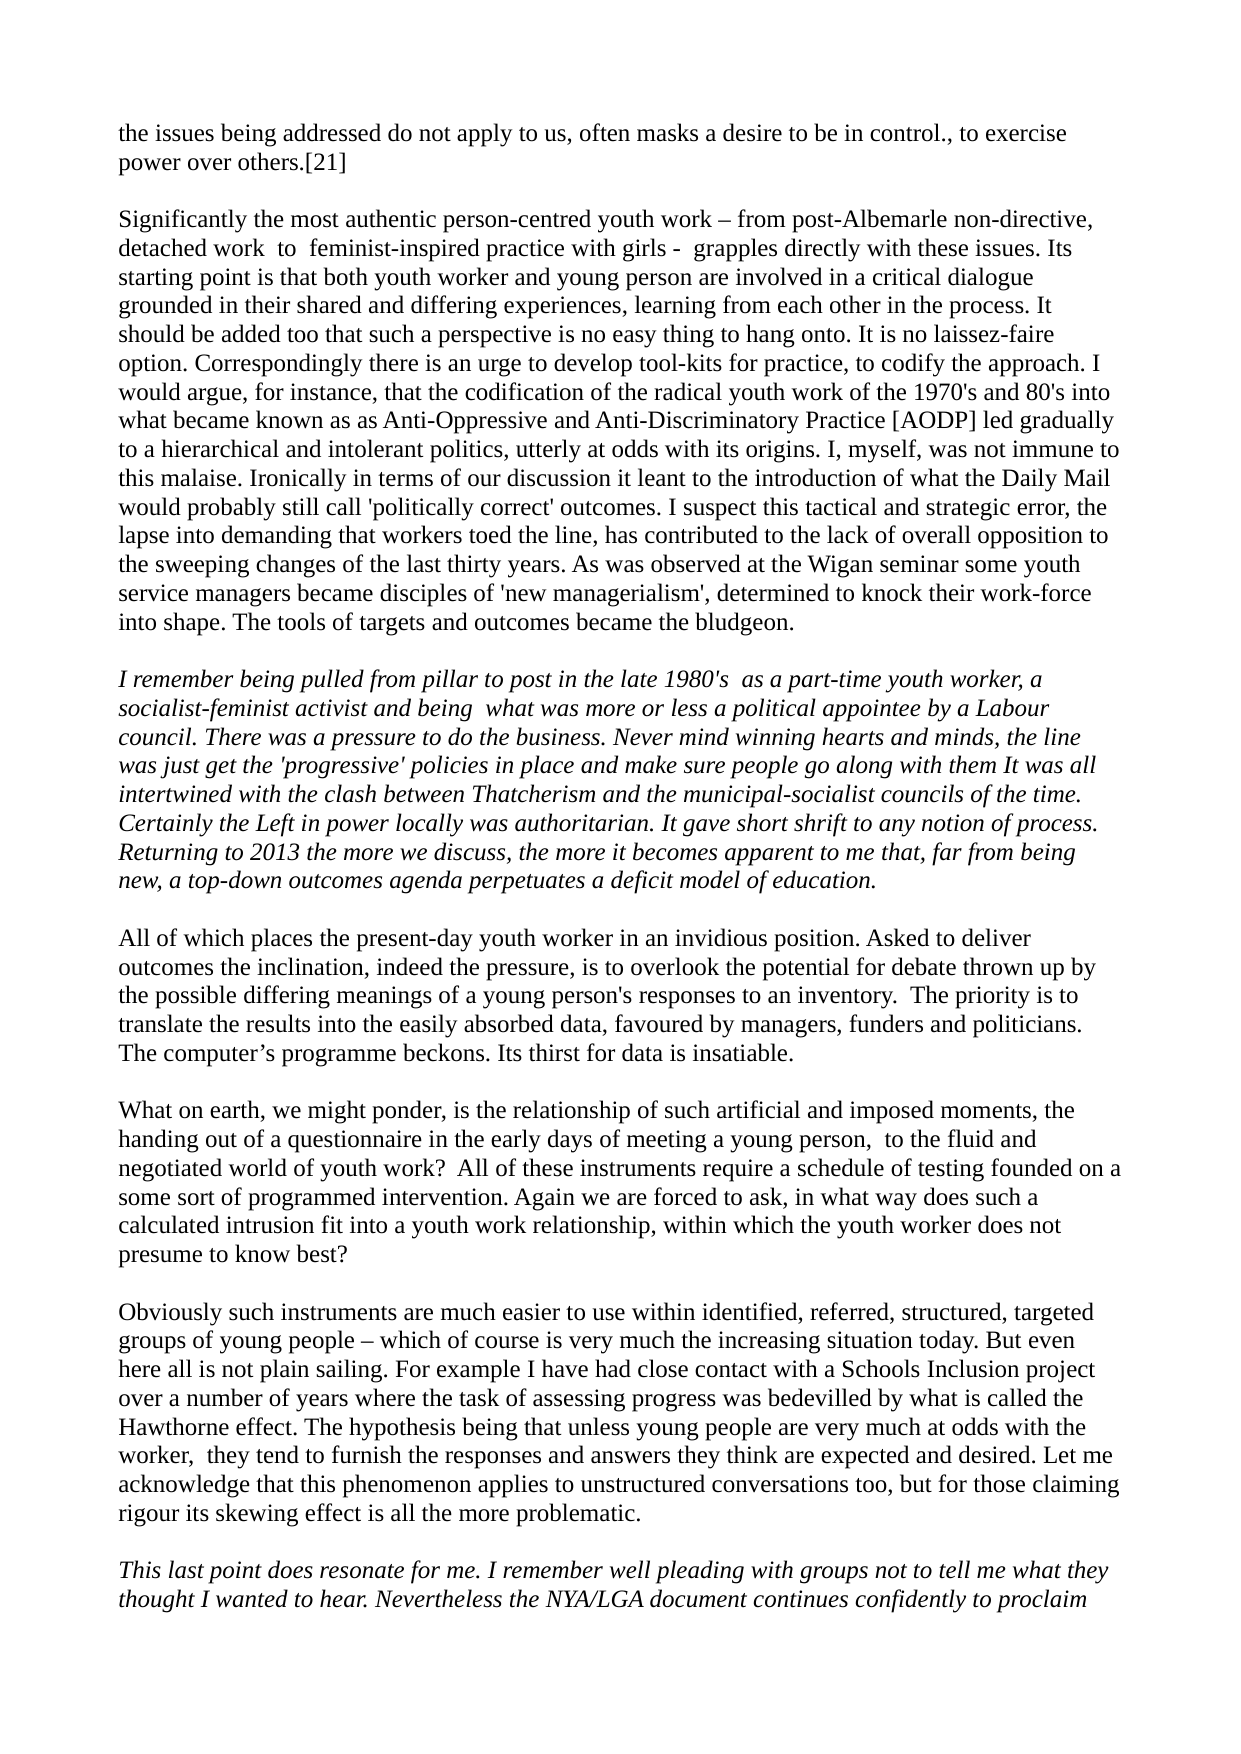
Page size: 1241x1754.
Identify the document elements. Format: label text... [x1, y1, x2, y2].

text Significantly the most authentic person-centred youth work – from post-Albemarle non-directive, detached work to feminist-inspired practice with girls - grapples directly with these issues. Its starting point is that both youth worker and young person are involved in a critical dialogue grounded in their shared and differing experiences, learning from each other in the process. It should be added too that such a perspective is no easy thing to hang onto. It is no laissez-faire option. Correspondingly there is an urge to develop tool-kits for practice, to codify the approach. I would argue, for instance, that the codification of the radical youth work of the 1970's and 80's into what became known as as Anti-Oppressive and Anti-Discriminatory Practice [AODP] led gradually to a hierarchical and intolerant politics, utterly at odds with its origins. I, myself, was not immune to this malaise. Ironically in terms of our discussion it leant to the introduction of what the Daily Mail would probably still call 'politically correct' outcomes. I suspect this tactical and strategic error, the lapse into demanding that workers toed the line, has contributed to the lack of overall opposition to the sweeping changes of the last thirty years. As was observed at the Wigan seminar some youth service managers became disciples of 'new managerialism', determined to knock their work-force into shape. The tools of targets and outcomes became the bludgeon. [118, 204, 1122, 636]
text This last point does resonate for me. I remember well pleading with groups not to tell me what they thought I wanted to hear. Nevertheless the NYA/LGA document continues confidently to proclaim [118, 1556, 1122, 1613]
text I remember being pulled from pillar to post in the late 1980's as a part-time youth worker, a socialist-feminist activist and being what was more or less a political appointee by a Labour council. There was a pressure to do the business. Never mind winning hearts and minds, the line was just get the 'progressive' policies in place and make sure people go along with them It was all intertwined with the clash between Thatcherism and the municipal-socialist councils of the time. Certainly the Left in power locally was authoritarian. It gave short shrift to any notion of process. Returning to 2013 the more we discuss, the more it becomes apparent to me that, far from being new, a top-down outcomes agenda perpetuates a deficit model of education. [118, 664, 1122, 894]
text the issues being addressed do not apply to us, often masks a desire to be in control., to exercise power over others.[21] [118, 118, 1122, 176]
text Obviously such instruments are much easier to use within identified, referred, structured, targeted groups of young people – which of course is very much the increasing situation today. But even here all is not plain sailing. For example I have had close contact with a Schools Inclusion project over a number of years where the task of assessing progress was bedevilled by what is called the Hawthorne effect. The hypothesis being that unless young people are very much at odds with the worker, they tend to furnish the responses and answers they think are expected and desired. Let me acknowledge that this phenomenon applies to unstructured conversations too, but for those claiming rigour its skewing effect is all the more problematic. [118, 1297, 1122, 1527]
text What on earth, we might ponder, is the relationship of such artificial and imposed moments, the handing out of a questionnaire in the early days of meeting a young person, to the fluid and negotiated world of youth work? All of these instruments require a schedule of testing founded on a some sort of programmed intervention. Again we are forced to ask, in what way does such a calculated intrusion fit into a youth work relationship, within which the youth worker does not presume to know best? [118, 1096, 1122, 1268]
text All of which places the present-day youth worker in an invidious position. Asked to deliver outcomes the inclination, indeed the pressure, is to overlook the potential for debate thrown up by the possible differing meanings of a young person's responses to an inventory. The priority is to translate the results into the easily absorbed data, favoured by managers, funders and politicians. The computer’s programme beckons. Its thirst for data is insatiable. [118, 923, 1122, 1067]
